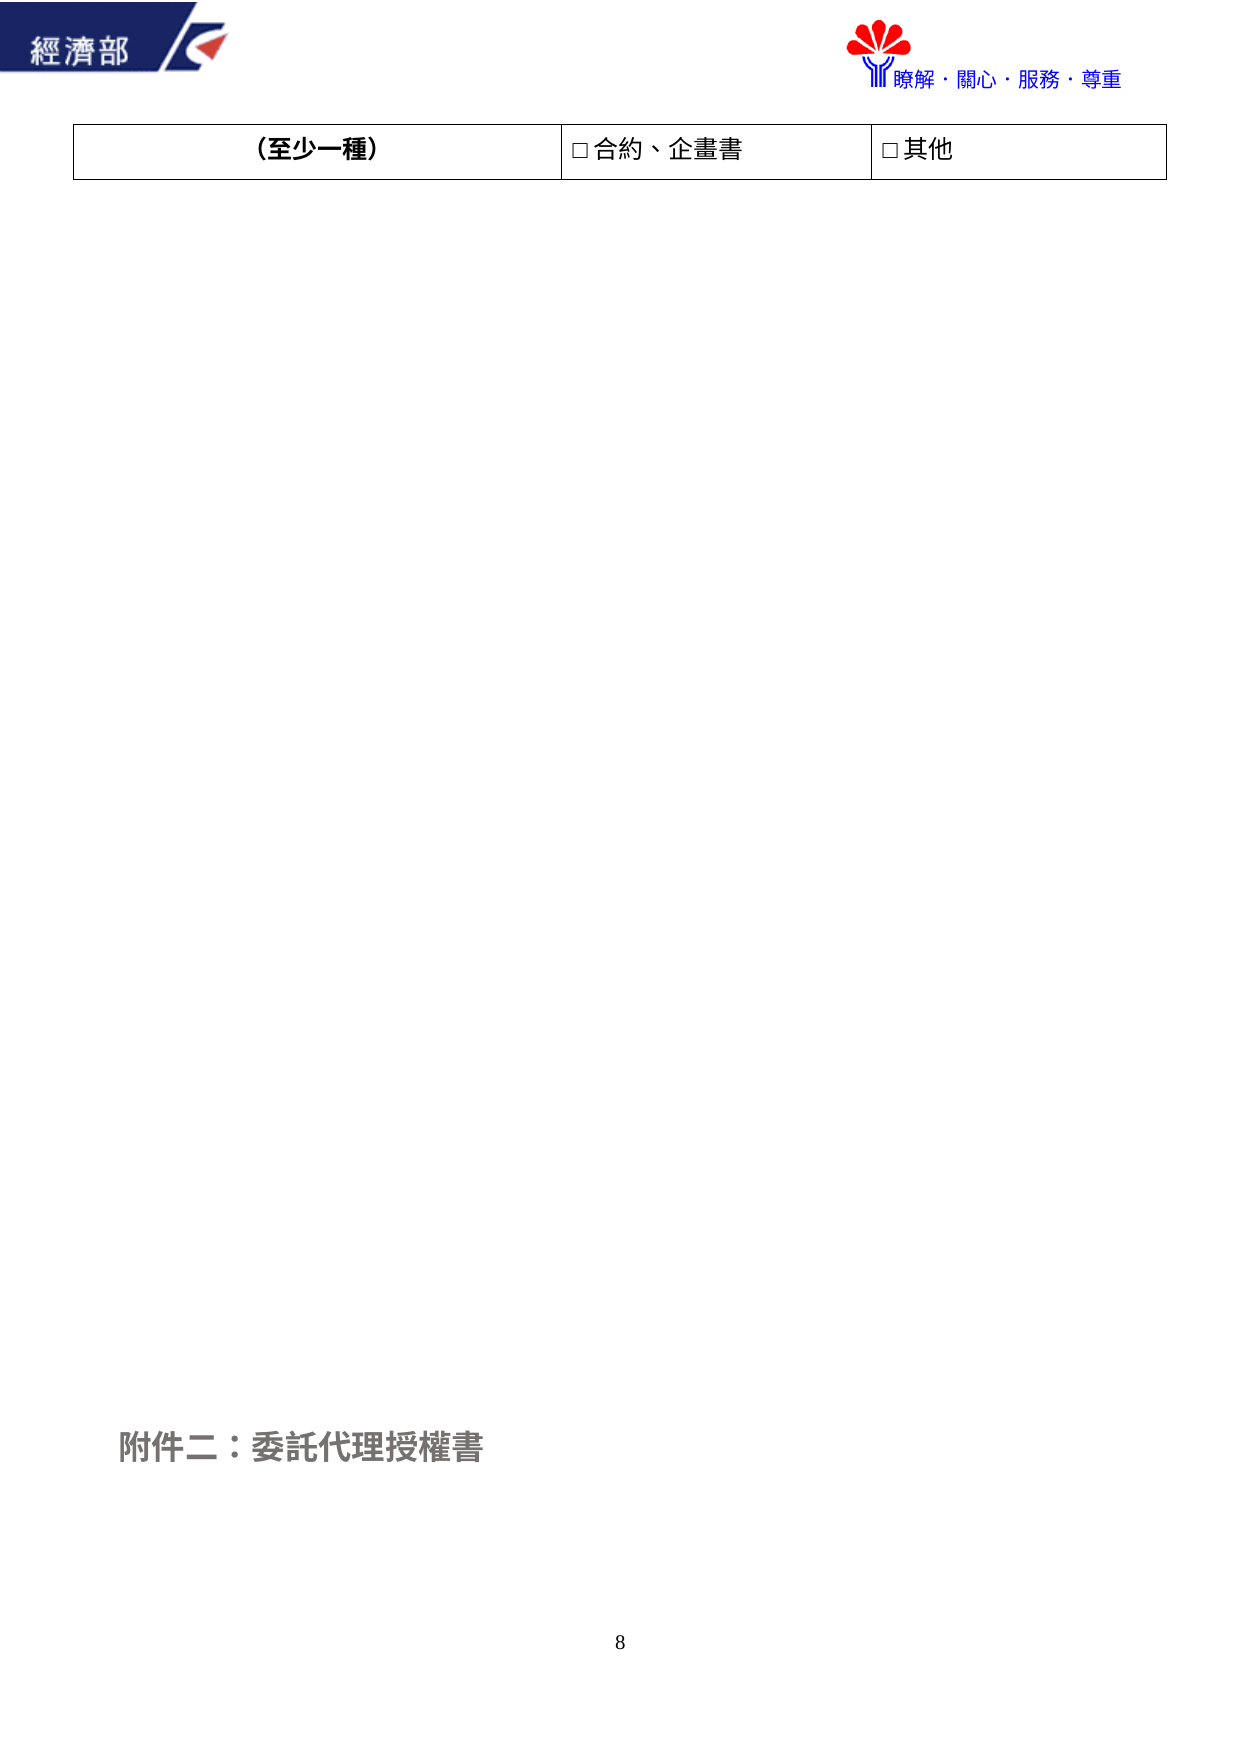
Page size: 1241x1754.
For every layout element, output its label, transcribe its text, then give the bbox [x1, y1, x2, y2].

table_cell □ 其他 [872, 125, 1166, 179]
table_cell （至少一種） [74, 125, 561, 179]
subtitle 附件二：委託代理授權書 [118, 1426, 1122, 1468]
table_cell □ 合約、企畫書 [562, 125, 871, 179]
